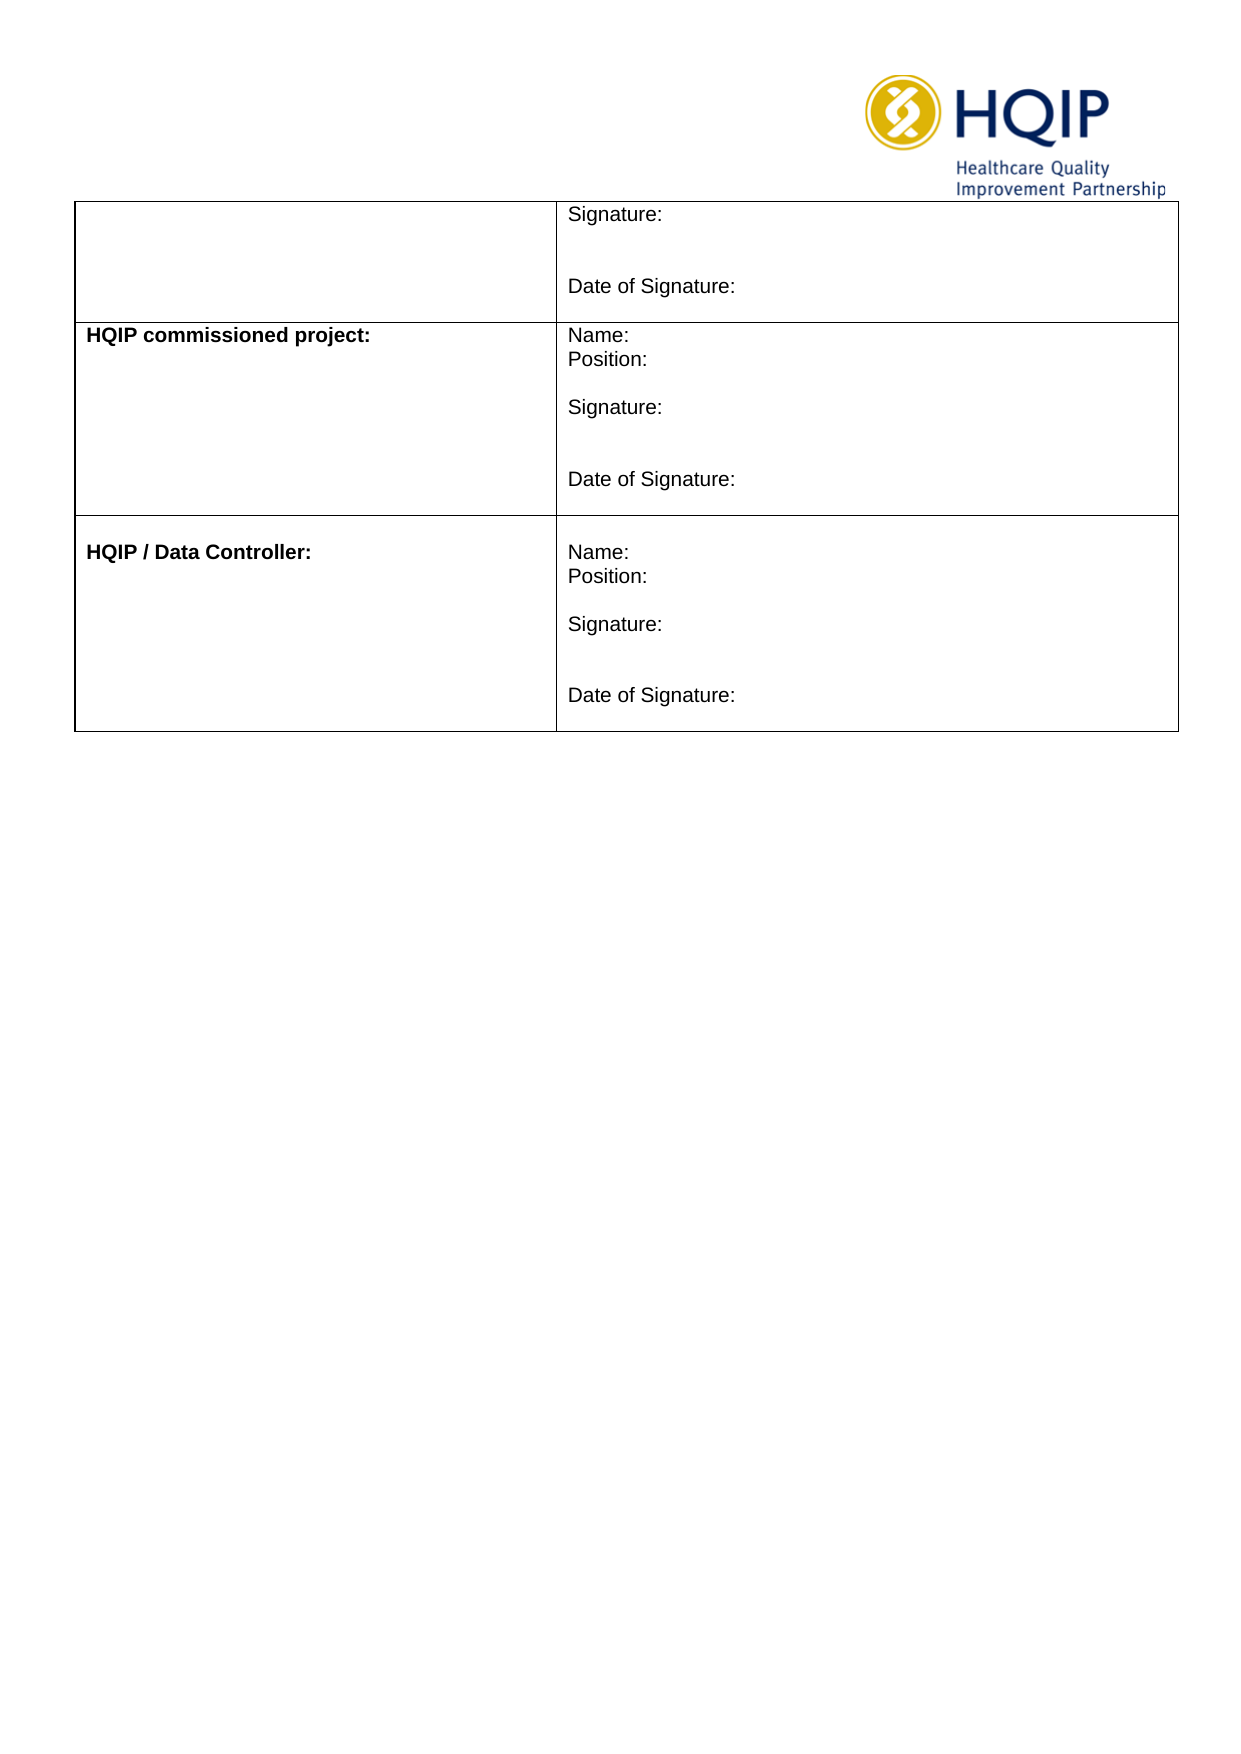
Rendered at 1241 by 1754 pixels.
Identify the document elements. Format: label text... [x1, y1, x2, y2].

table_cell Name: Position: Signature: Date of Signature: [557, 516, 1178, 731]
table_cell [76, 202, 556, 322]
table_cell HQIP / Data Controller: [76, 516, 556, 731]
table_cell Signature: Date of Signature: [557, 202, 1178, 322]
table_cell Name: Position: Signature: Date of Signature: [557, 323, 1178, 514]
table_cell HQIP commissioned project: [76, 323, 556, 514]
